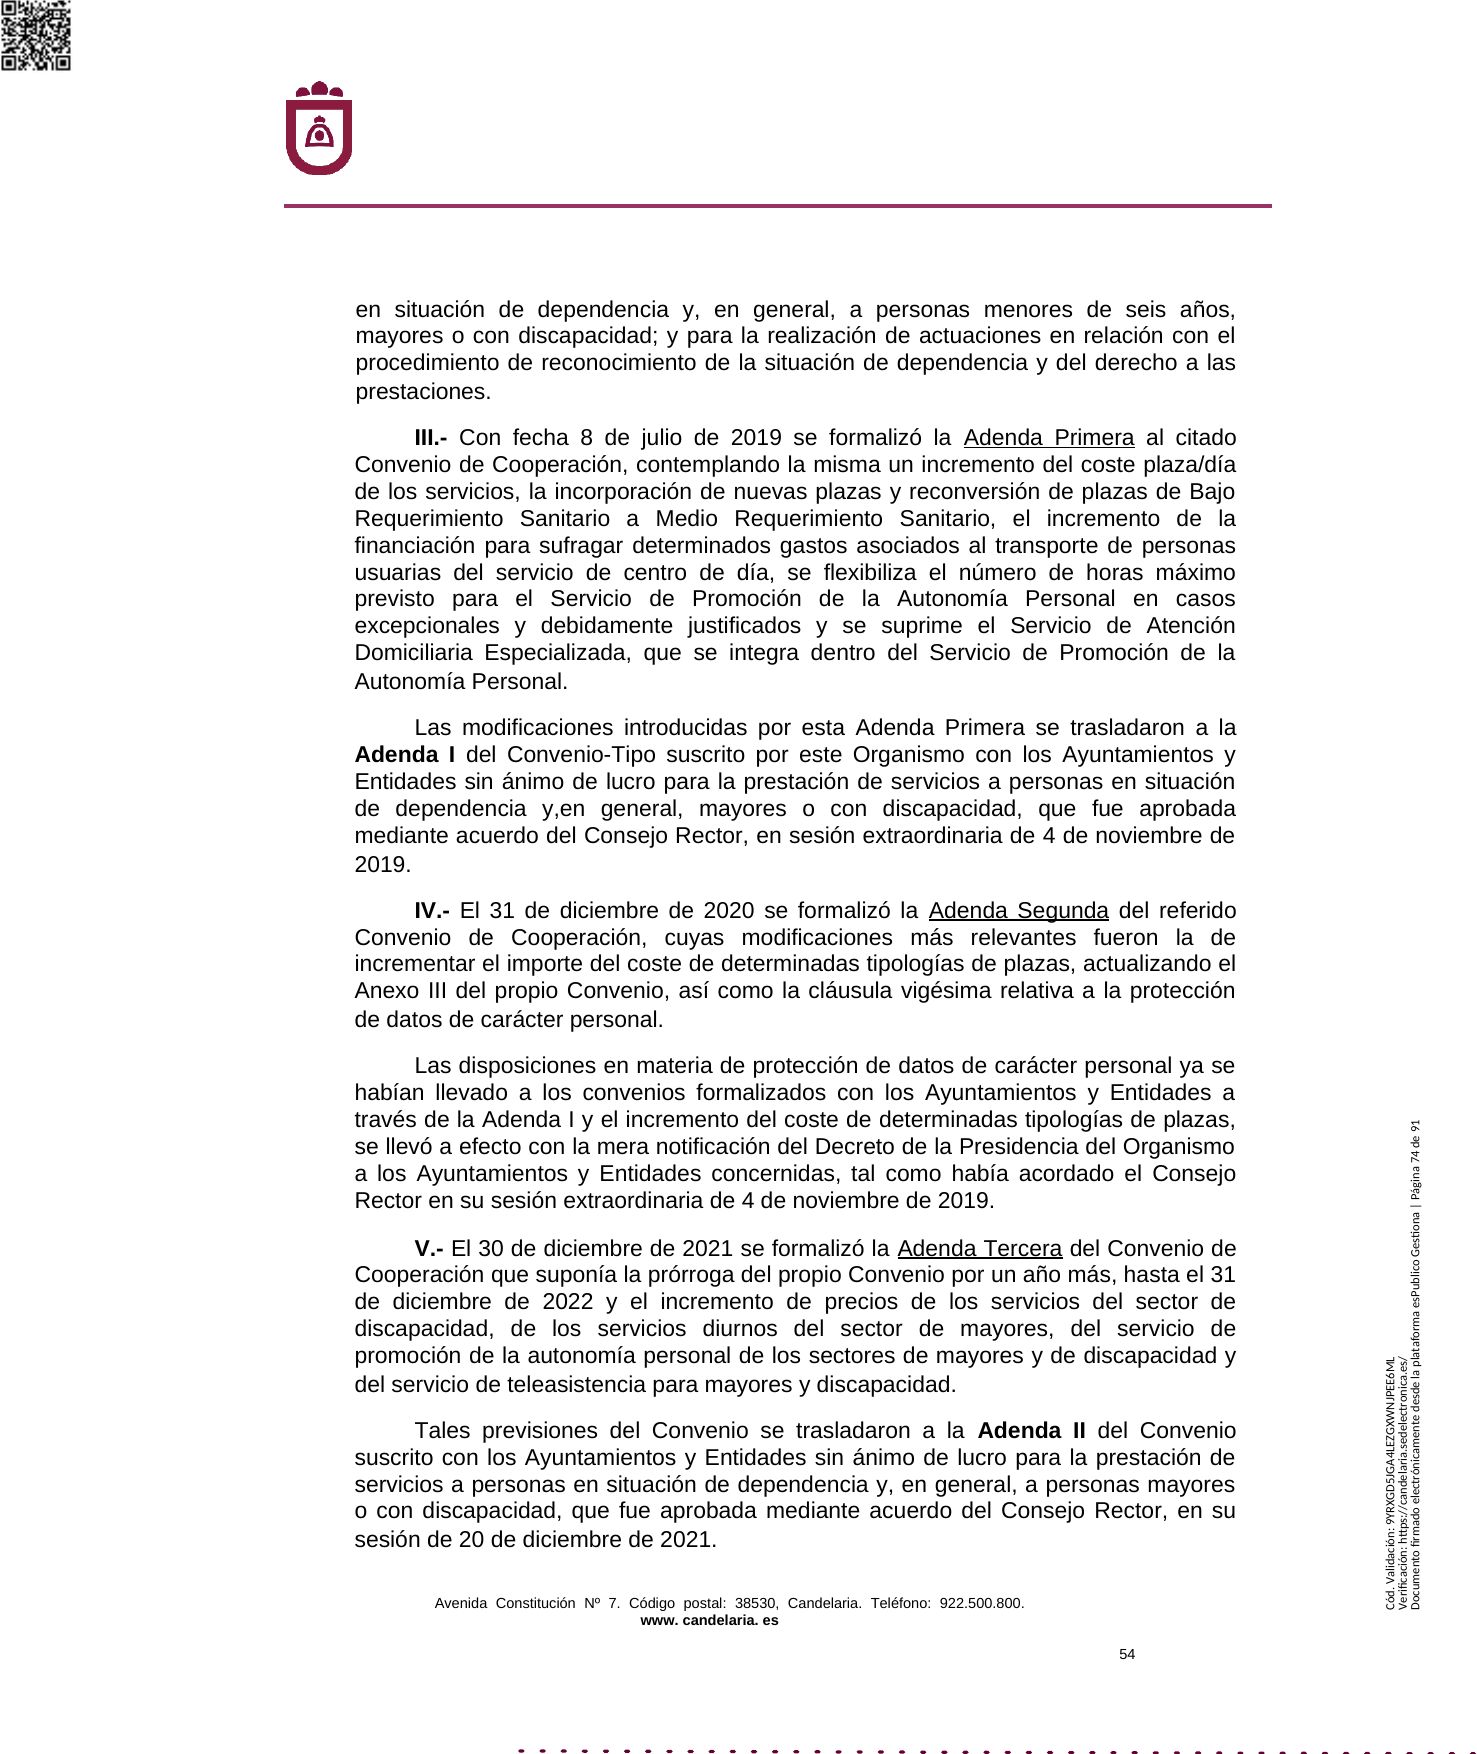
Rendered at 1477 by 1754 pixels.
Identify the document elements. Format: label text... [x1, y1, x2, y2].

text Las disposiciones en materia de protección de datos de carácter personal ya se habían llevado a los convenios formalizados con los Ayuntamientos y Entidades a través de la Adenda I y el incremento del coste de determinadas tipologías de plazas, se llevó a efecto con la mera notificación del Decreto de la Presidencia del Organismo a los Ayuntamientos y Entidades concernidas, tal como había acordado el Consejo Rector en su sesión extraordinaria de 4 de noviembre de 2019. [354, 1052, 1236, 1213]
text Las modificaciones introducidas por esta Adenda Primera se trasladaron a la Adenda I del Convenio-Tipo suscrito por este Organismo con los Ayuntamientos y Entidades sin ánimo de lucro para la prestación de servicios a personas en situación de dependencia y,en general, mayores o con discapacidad, que fue aprobada mediante acuerdo del Consejo Rector, en sesión extraordinaria de 4 de noviembre de 2019. [354, 714, 1237, 877]
text IV.- El 31 de diciembre de 2020 se formalizó la Adenda Segunda del referido Convenio de Cooperación, cuyas modificaciones más relevantes fueron la de incrementar el importe del coste de determinadas tipologías de plazas, actualizando el Anexo III del propio Convenio, así como la cláusula vigésima relativa a la protección de datos de carácter personal. [354, 897, 1237, 1033]
text en situación de dependencia y, en general, a personas menores de seis años, mayores o con discapacidad; y para la realización de actuaciones en relación con el procedimiento de reconocimiento de la situación de dependencia y del derecho a las prestaciones. [355, 296, 1237, 405]
text Tales previsiones del Convenio se trasladaron a la Adenda II del Convenio suscrito con los Ayuntamientos y Entidades sin ánimo de lucro para la prestación de servicios a personas en situación de dependencia y, en general, a personas mayores o con discapacidad, que fue aprobada mediante acuerdo del Consejo Rector, en su sesión de 20 de diciembre de 2021. [354, 1417, 1237, 1553]
text V.- El 30 de diciembre de 2021 se formalizó la Adenda Tercera del Convenio de Cooperación que suponía la prórroga del propio Convenio por un año más, hasta el 31 de diciembre de 2022 y el incremento de precios de los servicios del sector de discapacidad, de los servicios diurnos del sector de mayores, del servicio de promoción de la autonomía personal de los sectores de mayores y de discapacidad y del servicio de teleasistencia para mayores y discapacidad. [354, 1234, 1237, 1398]
text III.- Con fecha 8 de julio de 2019 se formalizó la Adenda Primera al citado Convenio de Cooperación, contemplando la misma un incremento del coste plaza/día de los servicios, la incorporación de nuevas plazas y reconversión de plazas de Bajo Requerimiento Sanitario a Medio Requerimiento Sanitario, el incremento de la financiación para sufragar determinados gastos asociados al transporte de personas usuarias del servicio de centro de día, se flexibiliza el número de horas máximo previsto para el Servicio de Promoción de la Autonomía Personal en casos excepcionales y debidamente justificados y se suprime el Servicio de Atención Domiciliaria Especializada, que se integra dentro del Servicio de Promoción de la Autonomía Personal. [354, 424, 1237, 695]
